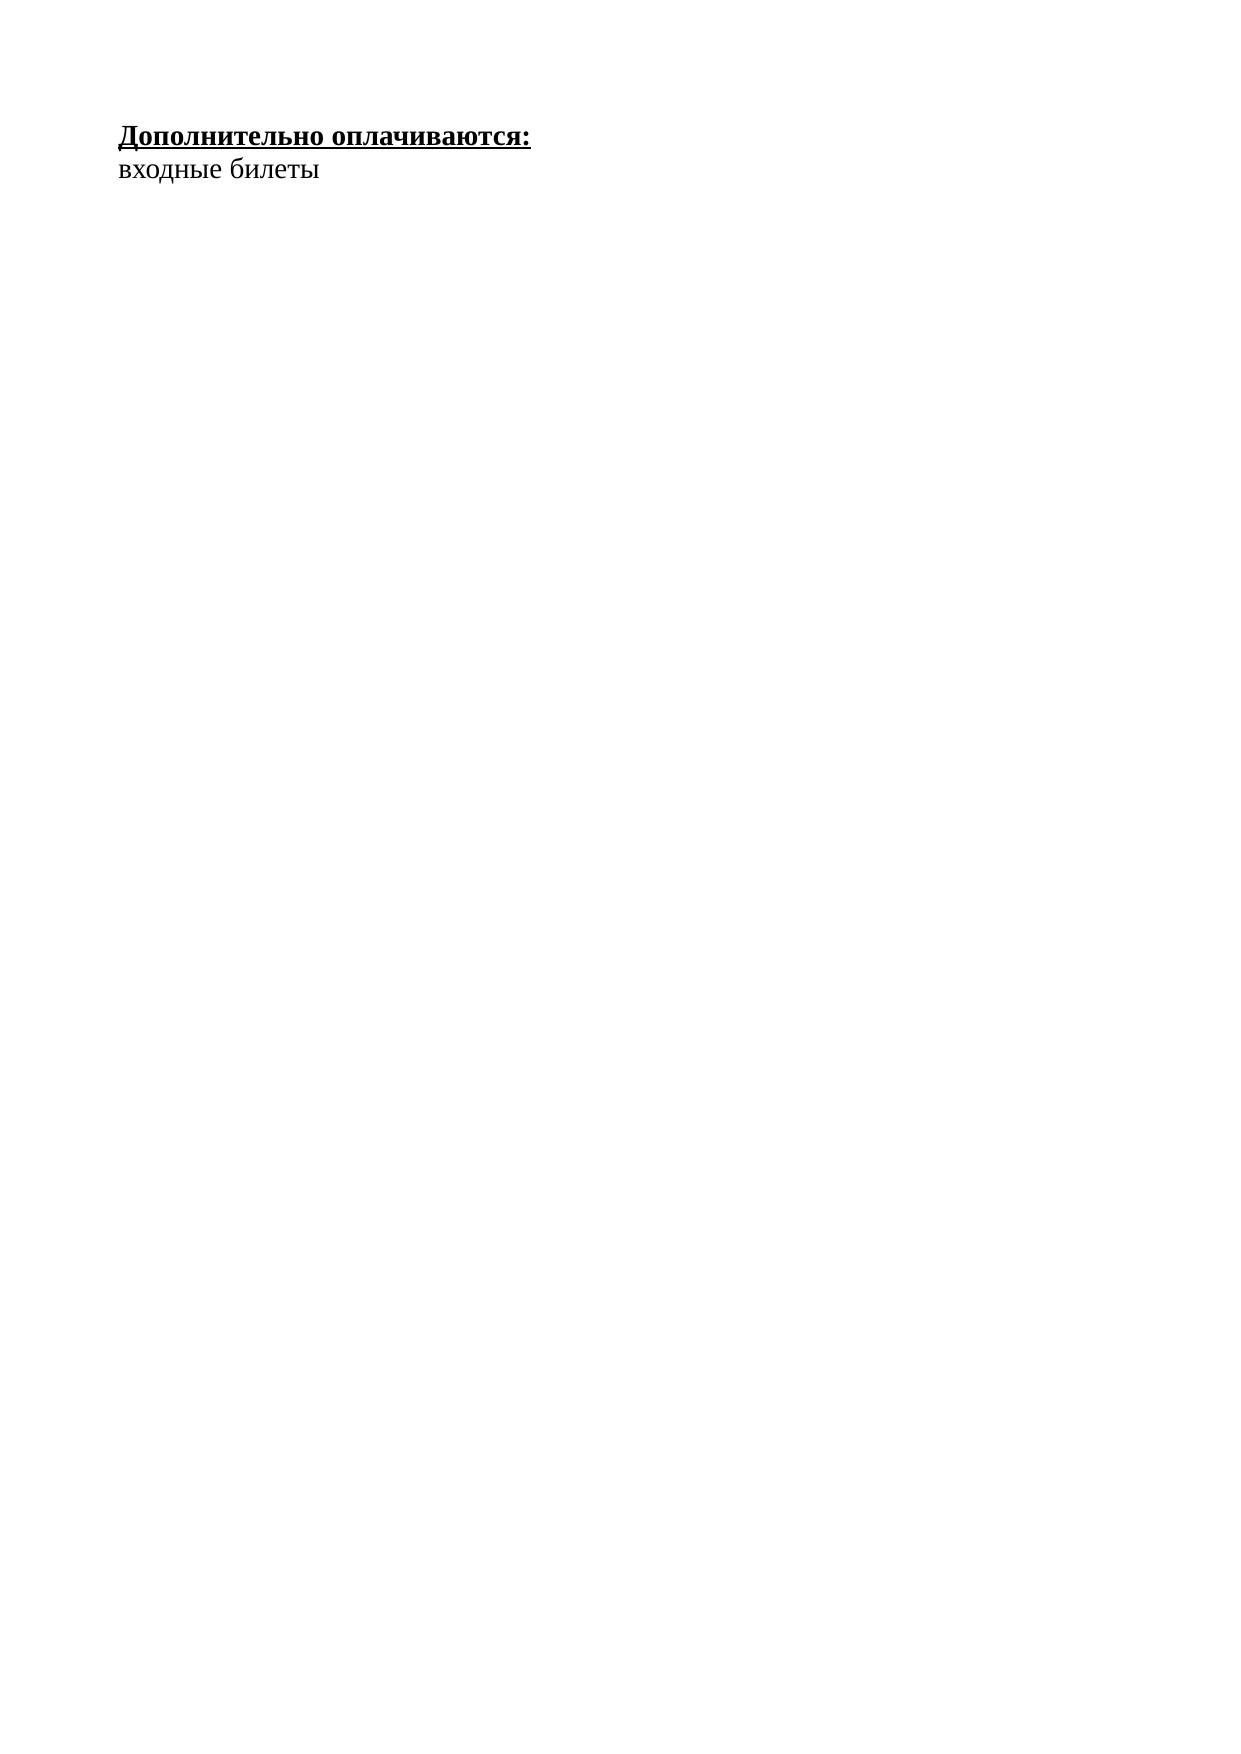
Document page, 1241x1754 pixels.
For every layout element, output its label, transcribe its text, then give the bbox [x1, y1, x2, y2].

text Дополнительно оплачиваются: [118, 118, 1122, 152]
text входные билеты [118, 152, 1122, 185]
